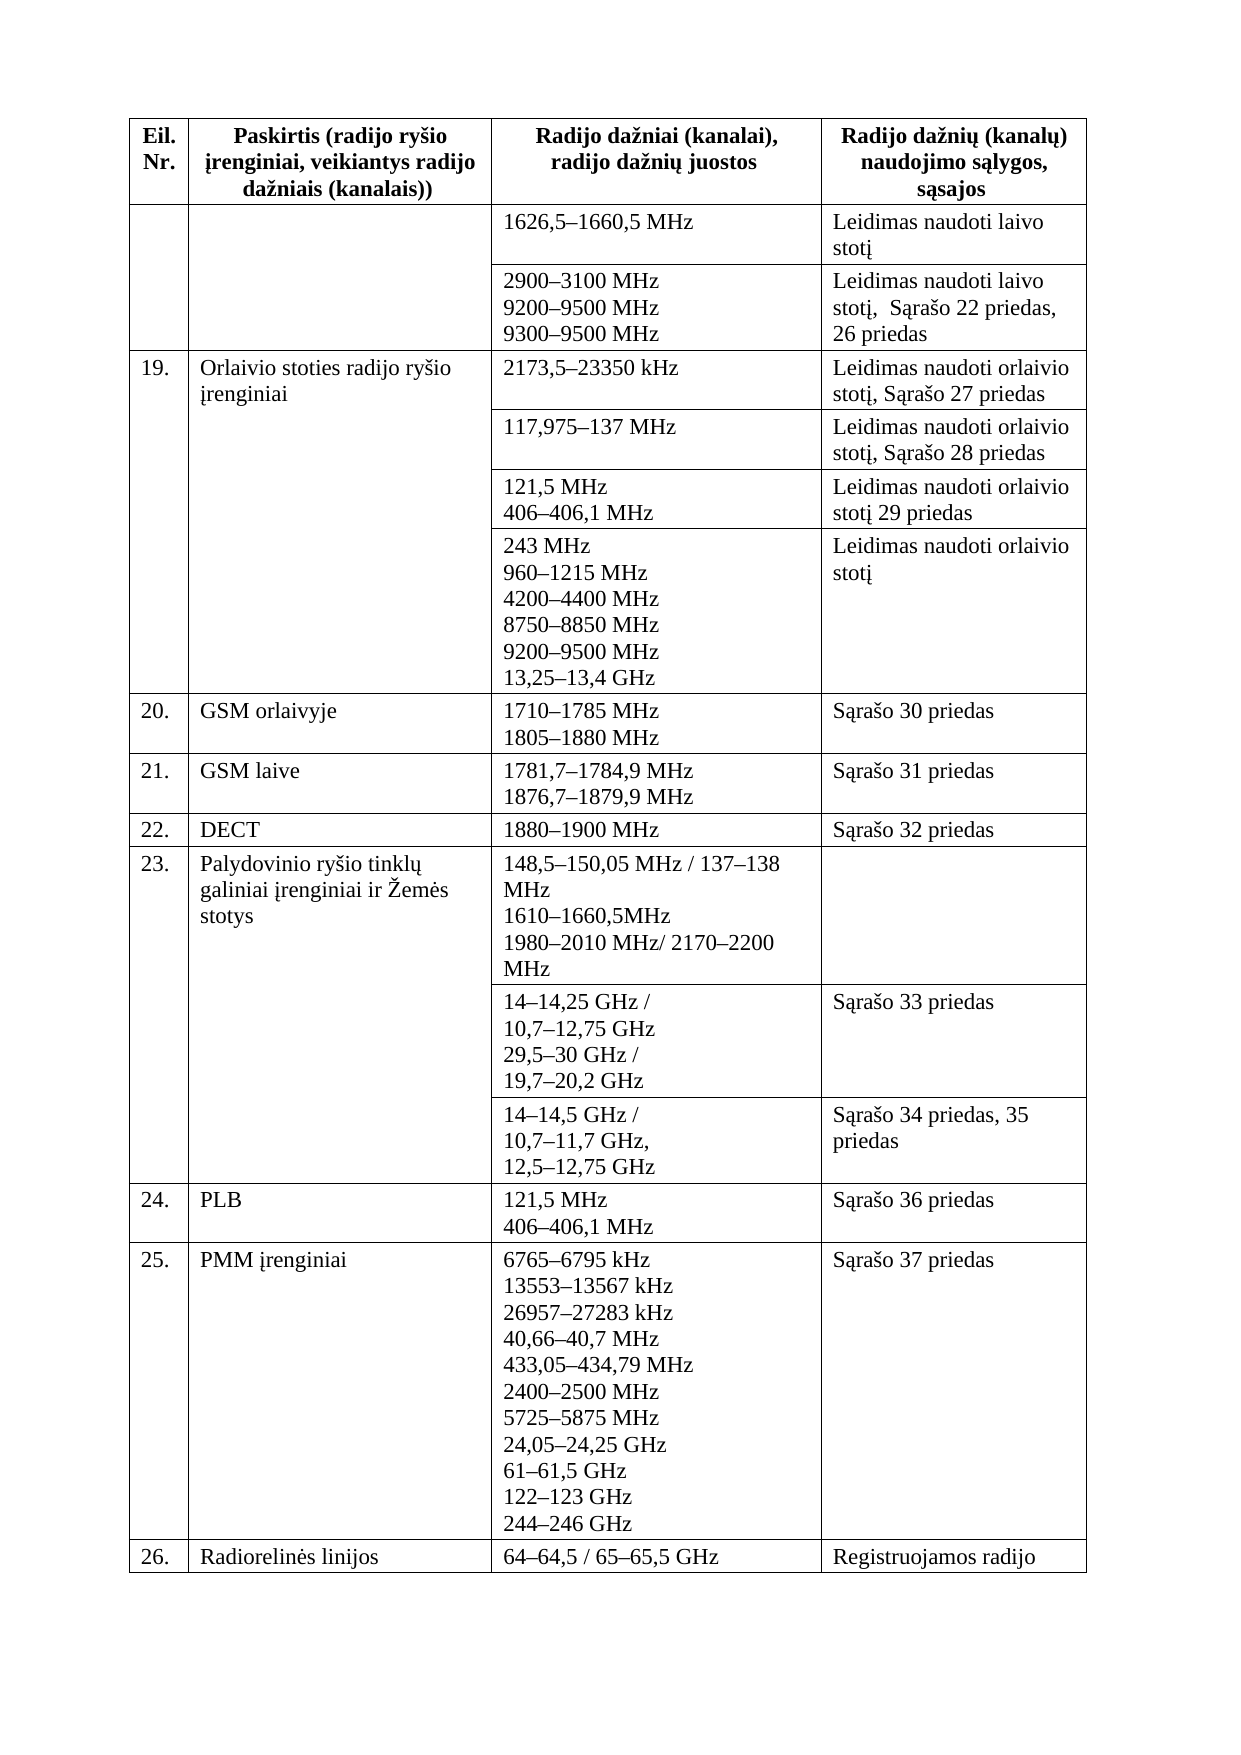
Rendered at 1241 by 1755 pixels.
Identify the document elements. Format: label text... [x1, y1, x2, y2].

table_cell GSM laive [189, 754, 491, 812]
table_cell 1626,5–1660,5 MHz [492, 205, 821, 264]
table_cell 121,5 MHz 406–406,1 MHz [492, 1184, 821, 1242]
table_cell Palydovinio ryšio tinklų galiniai įrenginiai ir Žemės stotys [189, 847, 491, 1183]
table_cell Sąrašo 37 priedas [822, 1243, 1086, 1539]
table_cell Radiorelinės linijos [189, 1540, 491, 1572]
table_cell 1781,7–1784,9 MHz 1876,7–1879,9 MHz [492, 754, 821, 812]
table_cell Sąrašo 31 priedas [822, 754, 1086, 812]
table_cell PMM įrenginiai [189, 1243, 491, 1539]
table_cell Sąrašo 34 priedas, 35 priedas [822, 1098, 1086, 1183]
table_cell [189, 205, 491, 349]
table_cell 20. [130, 694, 188, 753]
table_cell 6765–6795 kHz 13553–13567 kHz 26957–27283 kHz 40,66–40,7 MHz 433,05–434,79 MHz 2400–2500 MHz 5725–5875 MHz 24,05–24,25 GHz 61–61,5 GHz 122–123 GHz 244–246 GHz [492, 1243, 821, 1539]
table_cell 23. [130, 847, 188, 1183]
table_cell 22. [130, 814, 188, 846]
table_cell 148,5–150,05 MHz / 137–138 MHz 1610–1660,5MHz 1980–2010 MHz/ 2170–2200 MHz [492, 847, 821, 984]
table_cell [822, 847, 1086, 984]
table_cell 64–64,5 / 65–65,5 GHz [492, 1540, 821, 1572]
table_cell DECT [189, 814, 491, 846]
table_cell PLB [189, 1184, 491, 1242]
table_cell 2900–3100 MHz 9200–9500 MHz 9300–9500 MHz [492, 265, 821, 349]
table_header Radijo dažnių (kanalų) naudojimo sąlygos, sąsajos [822, 119, 1086, 204]
table_cell 1880–1900 MHz [492, 814, 821, 846]
table_cell 19. [130, 351, 188, 693]
table_cell Leidimas naudoti orlaivio stotį, Sąrašo 27 priedas [822, 351, 1086, 409]
table_cell Orlaivio stoties radijo ryšio įrenginiai [189, 351, 491, 693]
table_header Radijo dažniai (kanalai), radijo dažnių juostos [492, 119, 821, 204]
table_header Eil. Nr. [130, 119, 188, 204]
table_cell 25. [130, 1243, 188, 1539]
table_cell Sąrašo 33 priedas [822, 985, 1086, 1097]
table_cell Sąrašo 36 priedas [822, 1184, 1086, 1242]
table_cell Leidimas naudoti orlaivio stotį 29 priedas [822, 470, 1086, 528]
table_cell [130, 205, 188, 349]
table_cell 14–14,5 GHz / 10,7–11,7 GHz, 12,5–12,75 GHz [492, 1098, 821, 1183]
table_header Paskirtis (radijo ryšio įrenginiai, veikiantys radijo dažniais (kanalais)) [189, 119, 491, 204]
table_cell Sąrašo 30 priedas [822, 694, 1086, 753]
table_cell 117,975–137 MHz [492, 410, 821, 469]
table_cell 21. [130, 754, 188, 812]
table_cell Registruojamos radijo [822, 1540, 1086, 1572]
table_cell GSM orlaivyje [189, 694, 491, 753]
table_cell 2173,5–23350 kHz [492, 351, 821, 409]
table_cell Leidimas naudoti laivo stotį, Sąrašo 22 priedas, 26 priedas [822, 265, 1086, 349]
table_cell 26. [130, 1540, 188, 1572]
table_cell Leidimas naudoti orlaivio stotį, Sąrašo 28 priedas [822, 410, 1086, 469]
table_cell 243 MHz 960–1215 MHz 4200–4400 MHz 8750–8850 MHz 9200–9500 MHz 13,25–13,4 GHz [492, 529, 821, 693]
table_cell 1710–1785 MHz 1805–1880 MHz [492, 694, 821, 753]
table_cell Sąrašo 32 priedas [822, 814, 1086, 846]
table_cell Leidimas naudoti orlaivio stotį [822, 529, 1086, 693]
table_cell Leidimas naudoti laivo stotį [822, 205, 1086, 264]
table_cell 121,5 MHz 406–406,1 MHz [492, 470, 821, 528]
table_cell 14–14,25 GHz / 10,7–12,75 GHz 29,5–30 GHz / 19,7–20,2 GHz [492, 985, 821, 1097]
table_cell 24. [130, 1184, 188, 1242]
